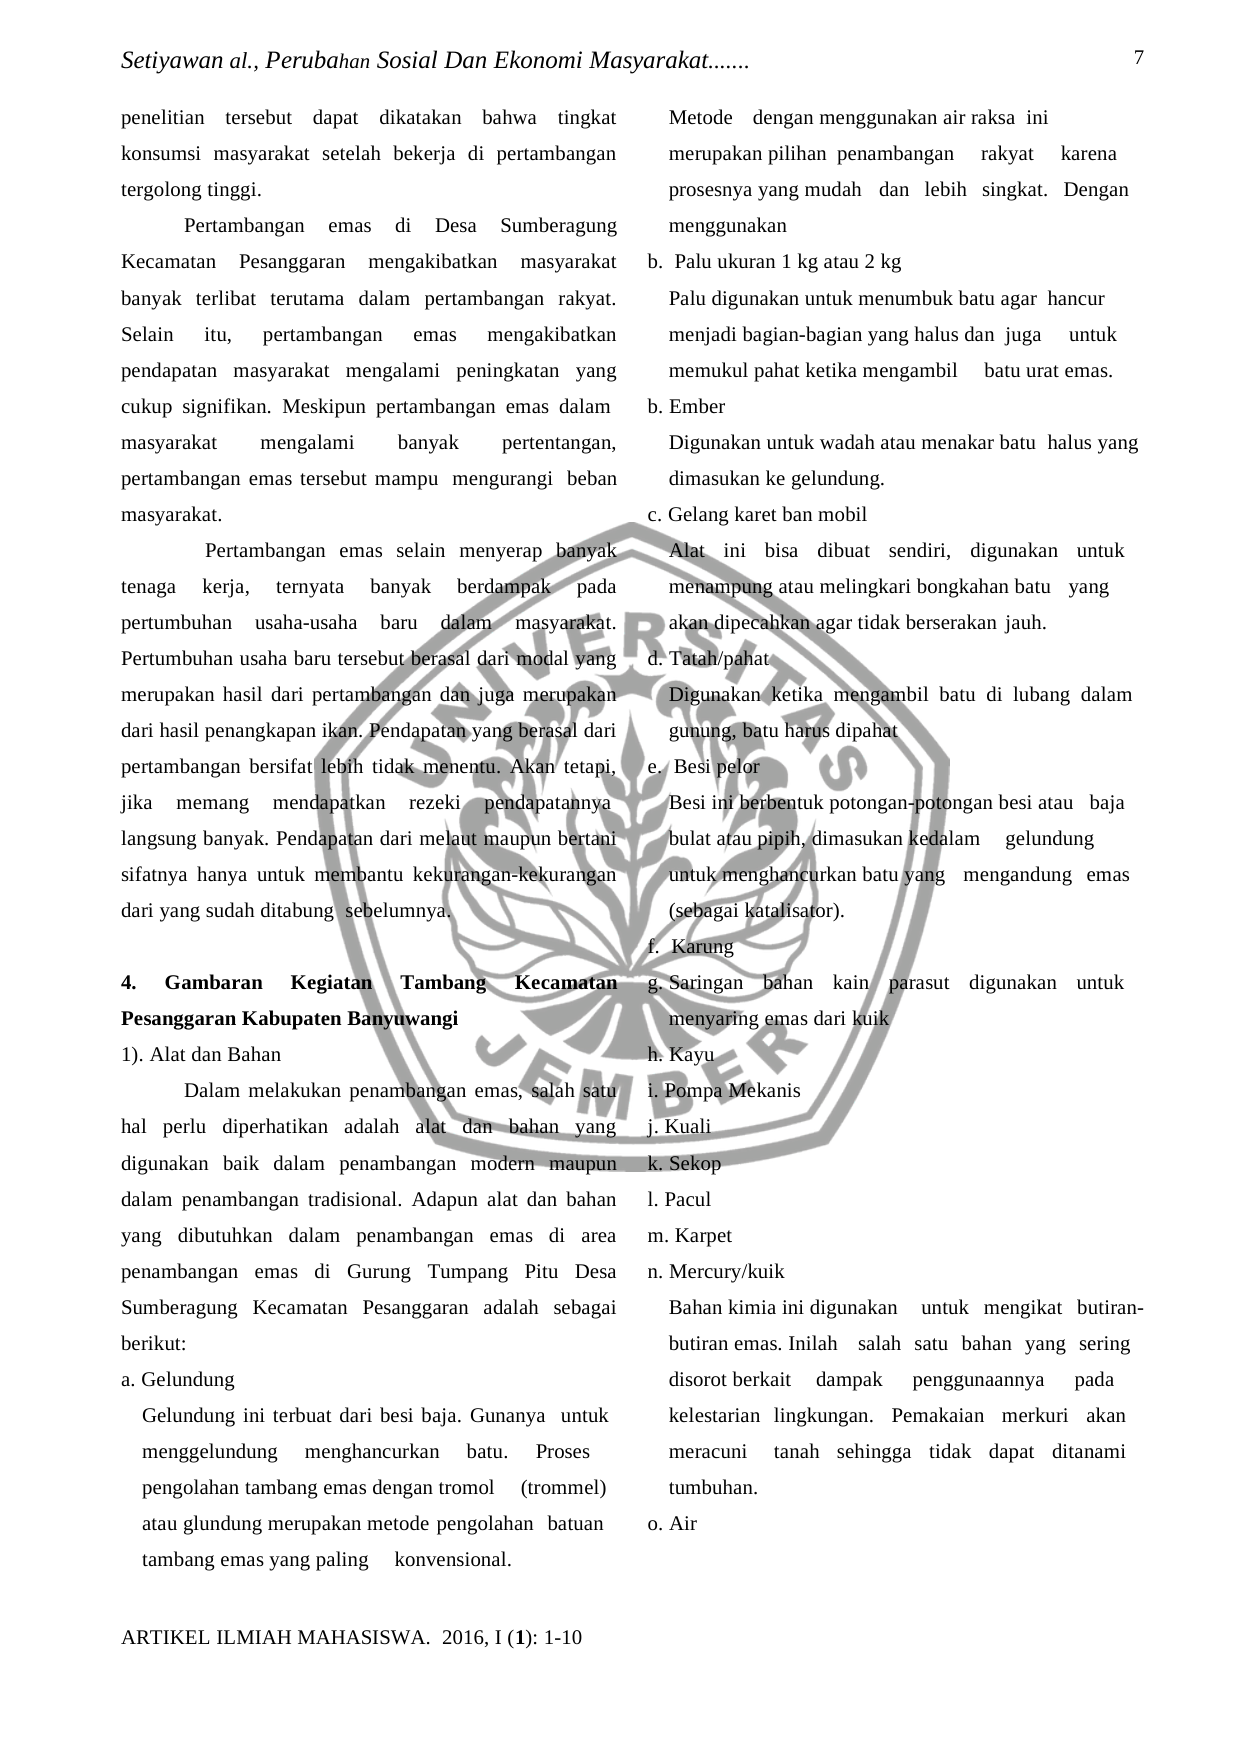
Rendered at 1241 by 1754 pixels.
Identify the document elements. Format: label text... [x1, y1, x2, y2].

text Dalam melakukan penambangan emas, salah satu hal perlu diperhatikan adalah alat dan bahan yang digunakan baik dalam penambangan modern maupun dalam penambangan tradisional. Adapun alat dan bahan yang dibutuhkan dalam penambangan emas di area penambangan emas di Gurung Tumpang Pitu Desa Sumberagung Kecamatan Pesanggaran adalah sebagai berikut: [121, 1078, 617, 1354]
text d. Tatah/pahat [647, 646, 1144, 670]
text j. Kuali [647, 1114, 1144, 1138]
text n. Mercury/kuik [647, 1258, 1144, 1282]
text 1). Alat dan Bahan [121, 1042, 617, 1066]
text Pertambangan emas selain menyerap banyak tenaga kerja, ternyata banyak berdampak pada pertumbuhan usaha-usaha baru dalam masyarakat. Pertumbuhan usaha baru tersebut berasal dari modal yang merupakan hasil dari pertambangan dan juga merupakan dari hasil penangkapan ikan. Pendapatan yang berasal dari pertambangan bersifat lebih tidak menentu. Akan tetapi, jika memang mendapatkan rezeki pendapatannya langsung banyak. Pendapatan dari melaut maupun bertani sifatnya hanya untuk membantu kekurangan-kekurangan dari yang sudah ditabung sebelumnya. [121, 538, 617, 922]
text l. Pacul [647, 1186, 1144, 1210]
text Pertambangan emas di Desa Sumberagung Kecamatan Pesanggaran mengakibatkan masyarakat banyak terlibat terutama dalam pertambangan rakyat. Selain itu, pertambangan emas mengakibatkan pendapatan masyarakat mengalami peningkatan yang cukup signifikan. Meskipun pertambangan emas dalam masyarakat mengalami banyak pertentangan, pertambangan emas tersebut mampu mengurangi beban masyarakat. [121, 213, 617, 526]
text Metode dengan menggunakan air raksa ini merupakan pilihan penambangan rakyat karena prosesnya yang mudah dan lebih singkat. Dengan menggunakan [647, 105, 1144, 237]
text Bahan kimia ini digunakan untuk mengikat butiran- butiran emas. Inilah salah satu bahan yang sering disorot berkait dampak penggunaannya pada kelestarian lingkungan. Pemakaian merkuri akan meracuni tanah sehingga tidak dapat ditanami tumbuhan. [647, 1294, 1144, 1499]
picture [241, 447, 1024, 1246]
text Gelundung ini terbuat dari besi baja. Gunanya untuk menggelundung menghancurkan batu. Proses pengolahan tambang emas dengan tromol (trommel) atau glundung merupakan metode pengolahan batuan tambang emas yang paling konvensional. [121, 1403, 617, 1571]
text Besi ini berbentuk potongan-potongan besi atau baja bulat atau pipih, dimasukan kedalam gelundung untuk menghancurkan batu yang mengandung emas (sebagai katalisator). [647, 790, 1144, 922]
text c. Gelang karet ban mobil [647, 502, 1144, 526]
text Palu digunakan untuk menumbuk batu agar hancur menjadi bagian-bagian yang halus dan juga untuk memukul pahat ketika mengambil batu urat emas. [647, 285, 1144, 381]
text penelitian tersebut dapat dikatakan bahwa tingkat konsumsi masyarakat setelah bekerja di pertambangan tergolong tinggi. [121, 105, 617, 201]
text Digunakan ketika mengambil batu di lubang dalam gunung, batu harus dipahat [647, 682, 1144, 742]
text a. Gelundung [121, 1367, 617, 1391]
text Digunakan untuk wadah atau menakar batu halus yang dimasukan ke gelundung. [647, 429, 1144, 489]
text b. Ember [647, 393, 1144, 417]
text g. Saringan bahan kain parasut digunakan untuk menyaring emas dari kuik [647, 970, 1144, 1030]
text 4. Gambaran Kegiatan Tambang Kecamatan Pesanggaran Kabupaten Banyuwangi [121, 970, 617, 1030]
text b. Palu ukuran 1 kg atau 2 kg [647, 249, 1144, 273]
text e. Besi pelor [647, 754, 1144, 778]
text f. Karung [647, 934, 1144, 958]
text h. Kayu [647, 1042, 1144, 1066]
text m. Karpet [647, 1222, 1144, 1246]
text i. Pompa Mekanis [647, 1078, 1144, 1102]
text Alat ini bisa dibuat sendiri, digunakan untuk menampung atau melingkari bongkahan batu yang akan dipecahkan agar tidak berserakan jauh. [647, 538, 1144, 634]
text k. Sekop [647, 1150, 1144, 1174]
text o. Air [647, 1511, 1144, 1535]
